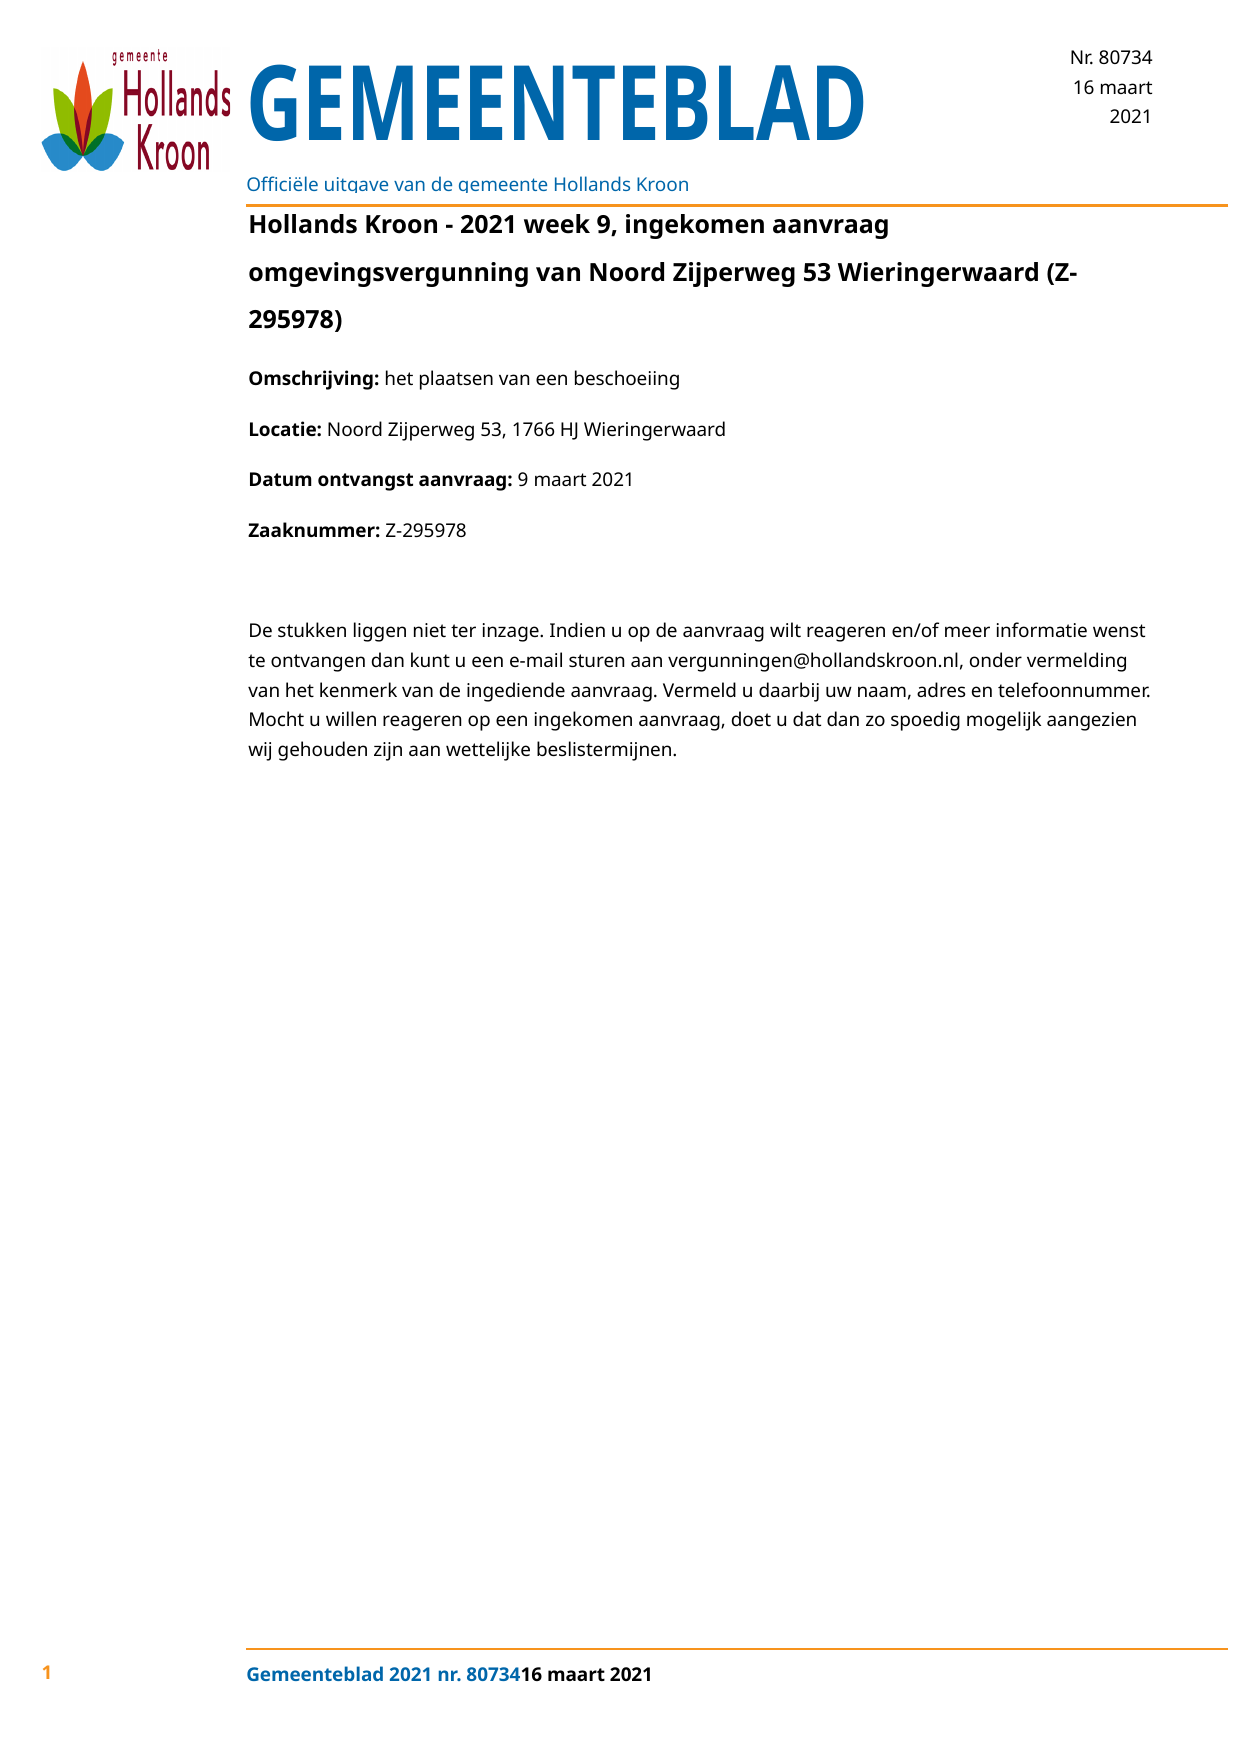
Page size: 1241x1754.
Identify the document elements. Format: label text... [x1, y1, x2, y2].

text Hollands Kroon - 2021 week 9, ingekomen aanvraag omgevingsvergunning van Noord Zijperweg 53 Wieringerwaard (Z-295978) [248, 207, 1152, 336]
text Locatie: Noord Zijperweg 53, 1766 HJ Wieringerwaard [248, 416, 1152, 442]
text Datum ontvangst aanvraag: 9 maart 2021 [248, 466, 1152, 492]
text Omschrijving: het plaatsen van een beschoeiing [248, 366, 1152, 391]
text De stukken liggen niet ter inzage. Indien u op de aanvraag wilt reageren en/of meer informatie wenst te ontvangen dan kunt u een e-mail sturen aan vergunningen@hollandskroon.nl, onder vermelding van het kenmerk van de ingediende aanvraag. Vermeld u daarbij uw naam, adres en telefoonnummer. Mocht u willen reageren op een ingekomen aanvraag, doet u dat dan zo spoedig mogelijk aangezien wij gehouden zijn aan wettelijke beslistermijnen. [248, 618, 1152, 762]
text Zaaknummer: Z-295978 [248, 517, 1152, 542]
picture [41, 47, 231, 172]
